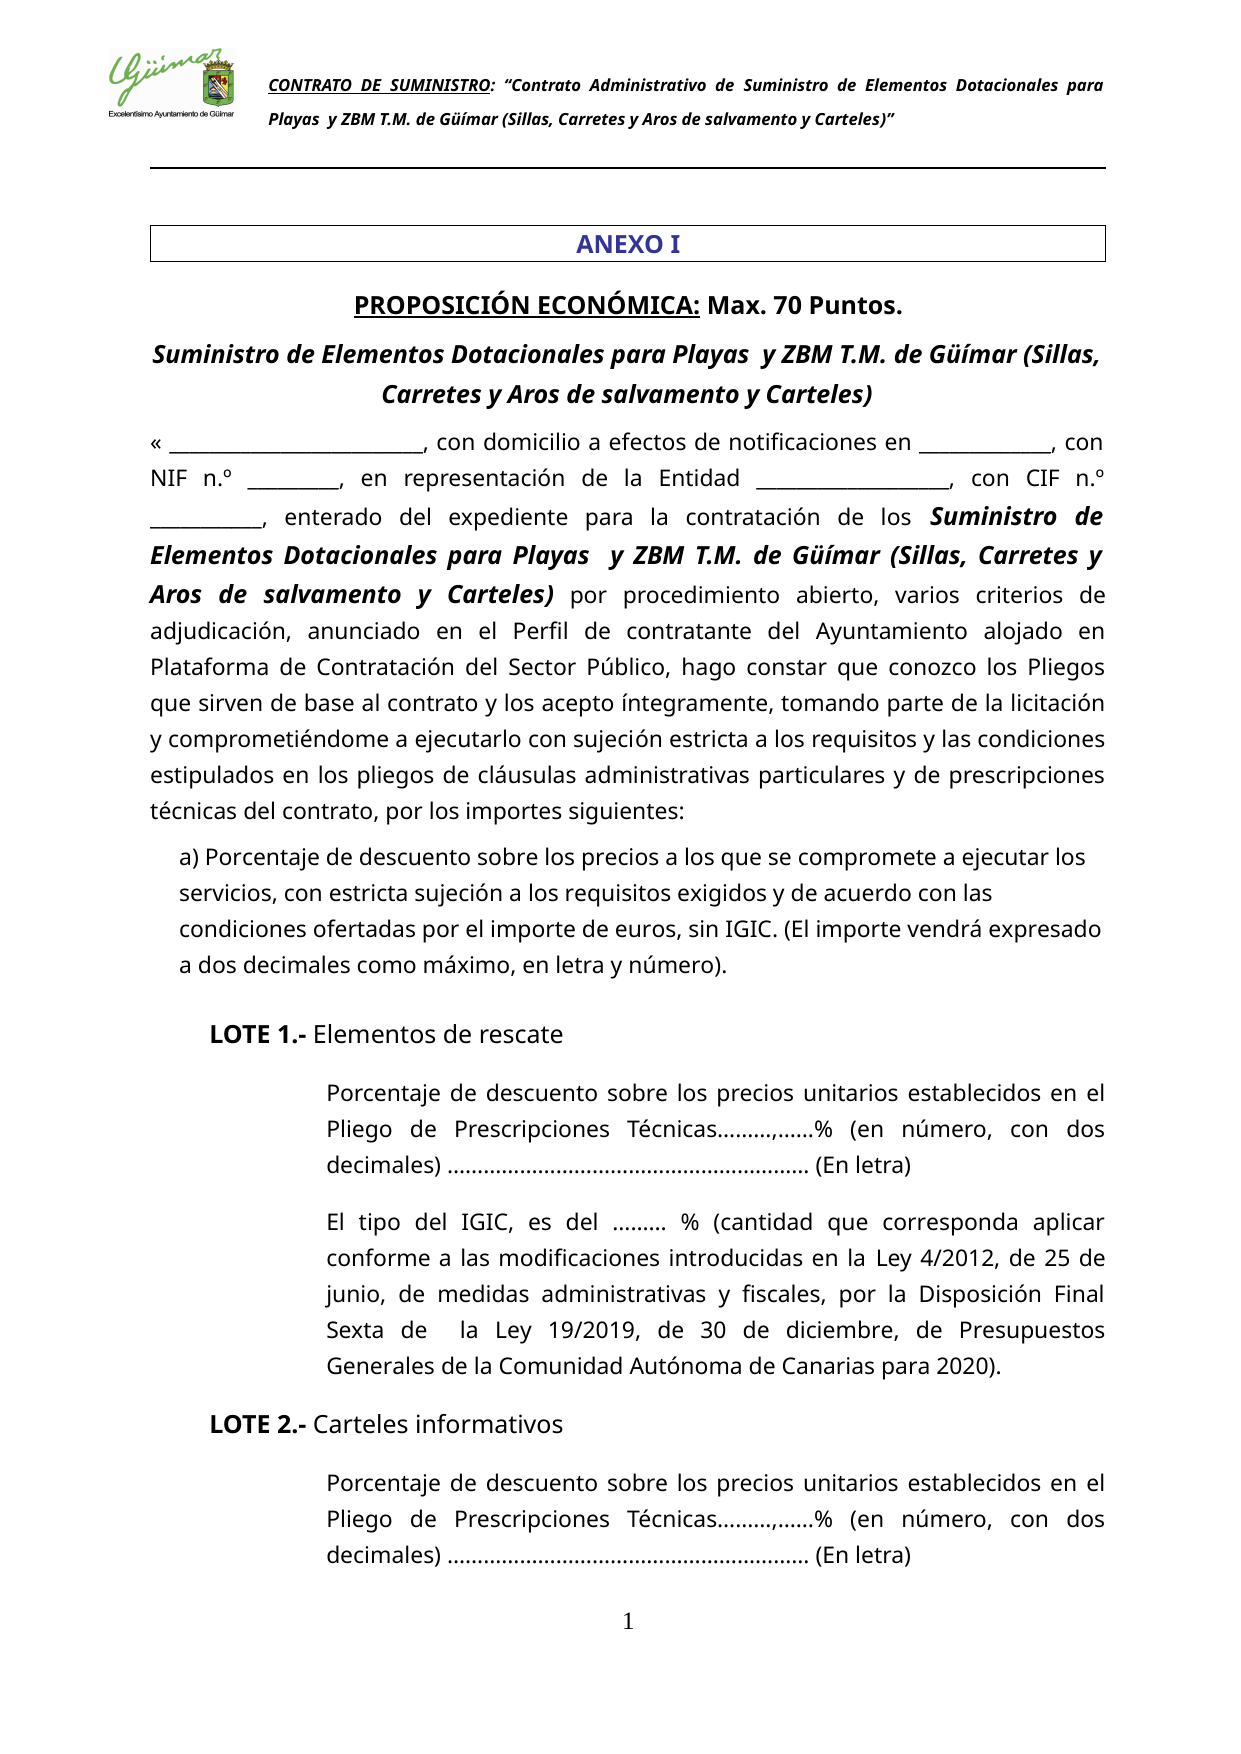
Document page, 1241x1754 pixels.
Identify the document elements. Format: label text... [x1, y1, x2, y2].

text PROPOSICIÓN ECONÓMICA: Max. 70 Puntos. [150, 287, 1106, 322]
text Porcentaje de descuento sobre los precios unitarios establecidos en el Pliego de Prescripciones Técnicas………,……% (en número, con dos decimales) …………………………………………………… (En letra) [326, 1077, 1106, 1180]
text Suministro de Elementos Dotacionales para Playas y ZBM T.M. de Güímar (Sillas, Carretes y Aros de salvamento y Carteles) [150, 337, 1106, 410]
text Porcentaje de descuento sobre los precios unitarios establecidos en el Pliego de Prescripciones Técnicas………,……% (en número, con dos decimales) …………………………………………………… (En letra) [326, 1467, 1106, 1570]
text El tipo del IGIC, es del ……… % (cantidad que corresponda aplicar conforme a las modificaciones introducidas en la Ley 4/2012, de 25 de junio, de medidas administrativas y fiscales, por la Disposición Final Sexta de la Ley 19/2019, de 30 de diciembre, de Presupuestos Generales de la Comunidad Autónoma de Canarias para 2020). [326, 1206, 1106, 1381]
text LOTE 1.- Elementos de rescate [209, 1016, 1106, 1051]
text « _________________________, con domicilio a efectos de notificaciones en _____________, con NIF n.º _________, en representación de la Entidad ___________________, con CIF n.º ___________, enterado del expediente para la contratación de los Suministro de Elementos Dotacionales para Playas y ZBM T.M. de Güímar (Sillas, Carretes y Aros de salvamento y Carteles) por procedimiento abierto, varios criterios de adjudicación, anunciado en el Perfil de contratante del Ayuntamiento alojado en Plataforma de Contratación del Sector Público, hago constar que conozco los Pliegos que sirven de base al contrato y los acepto íntegramente, tomando parte de la licitación y comprometiéndome a ejecutarlo con sujeción estricta a los requisitos y las condiciones estipulados en los pliegos de cláusulas administrativas particulares y de prescripciones técnicas del contrato, por los importes siguientes: [150, 426, 1106, 826]
subtitle ANEXO I [151, 226, 1105, 261]
text LOTE 2.- Carteles informativos [209, 1407, 1106, 1441]
list a) Porcentaje de descuento sobre los precios a los que se compromete a ejecutar los servicios, con estricta sujeción a los requisitos exigidos y de acuerdo con las condiciones ofertadas por el importe de euros, sin IGIC. (El importe vendrá expresado a dos decimales como máximo, en letra y número). [179, 841, 1106, 980]
picture [109, 49, 237, 118]
